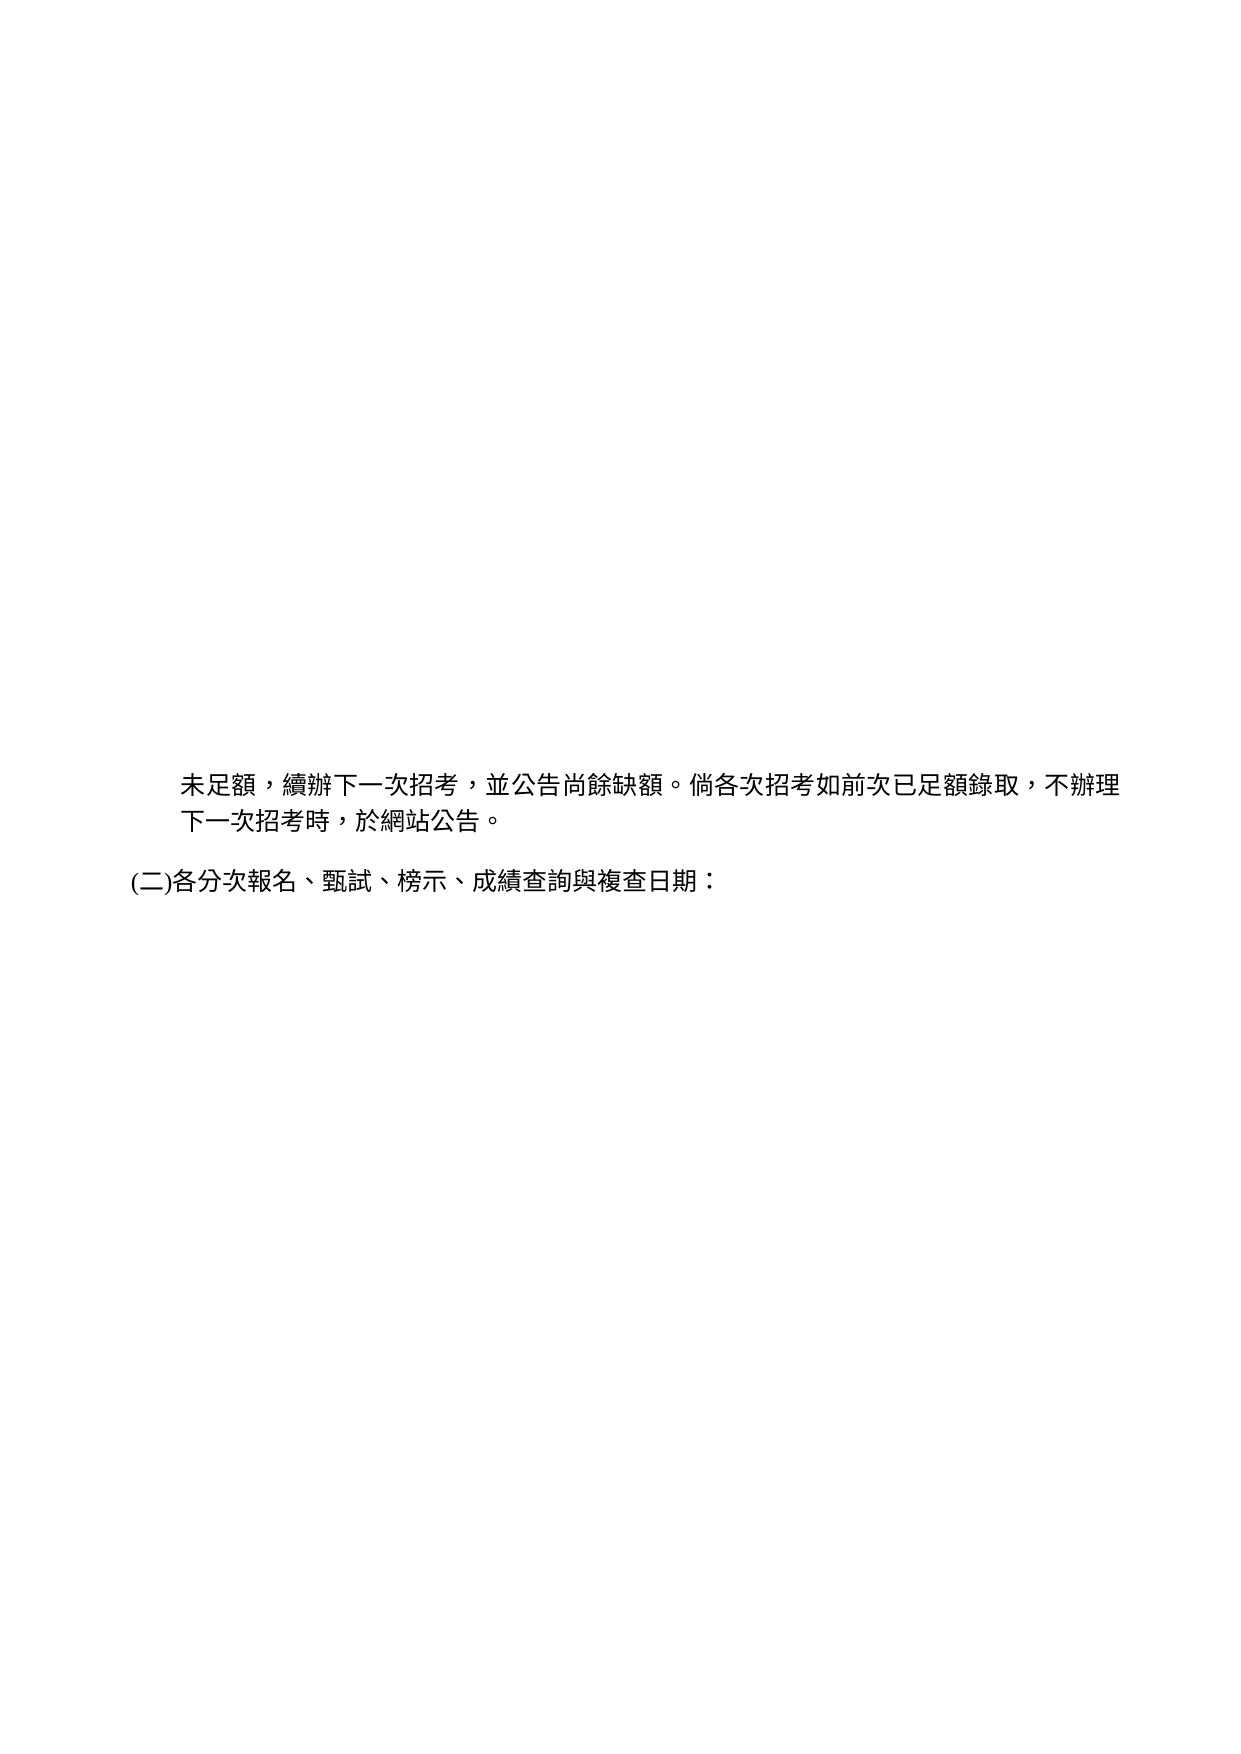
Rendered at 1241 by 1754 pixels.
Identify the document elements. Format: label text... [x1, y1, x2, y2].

text (二)各分次報名、甄試、榜示、成績查詢與複查日期： [118, 838, 1122, 901]
text 未足額，續辦下一次招考，並公告尚餘缺額。倘各次招考如前次已足額錄取，不辦理下一次招考時，於網站公告。 [118, 766, 1122, 838]
